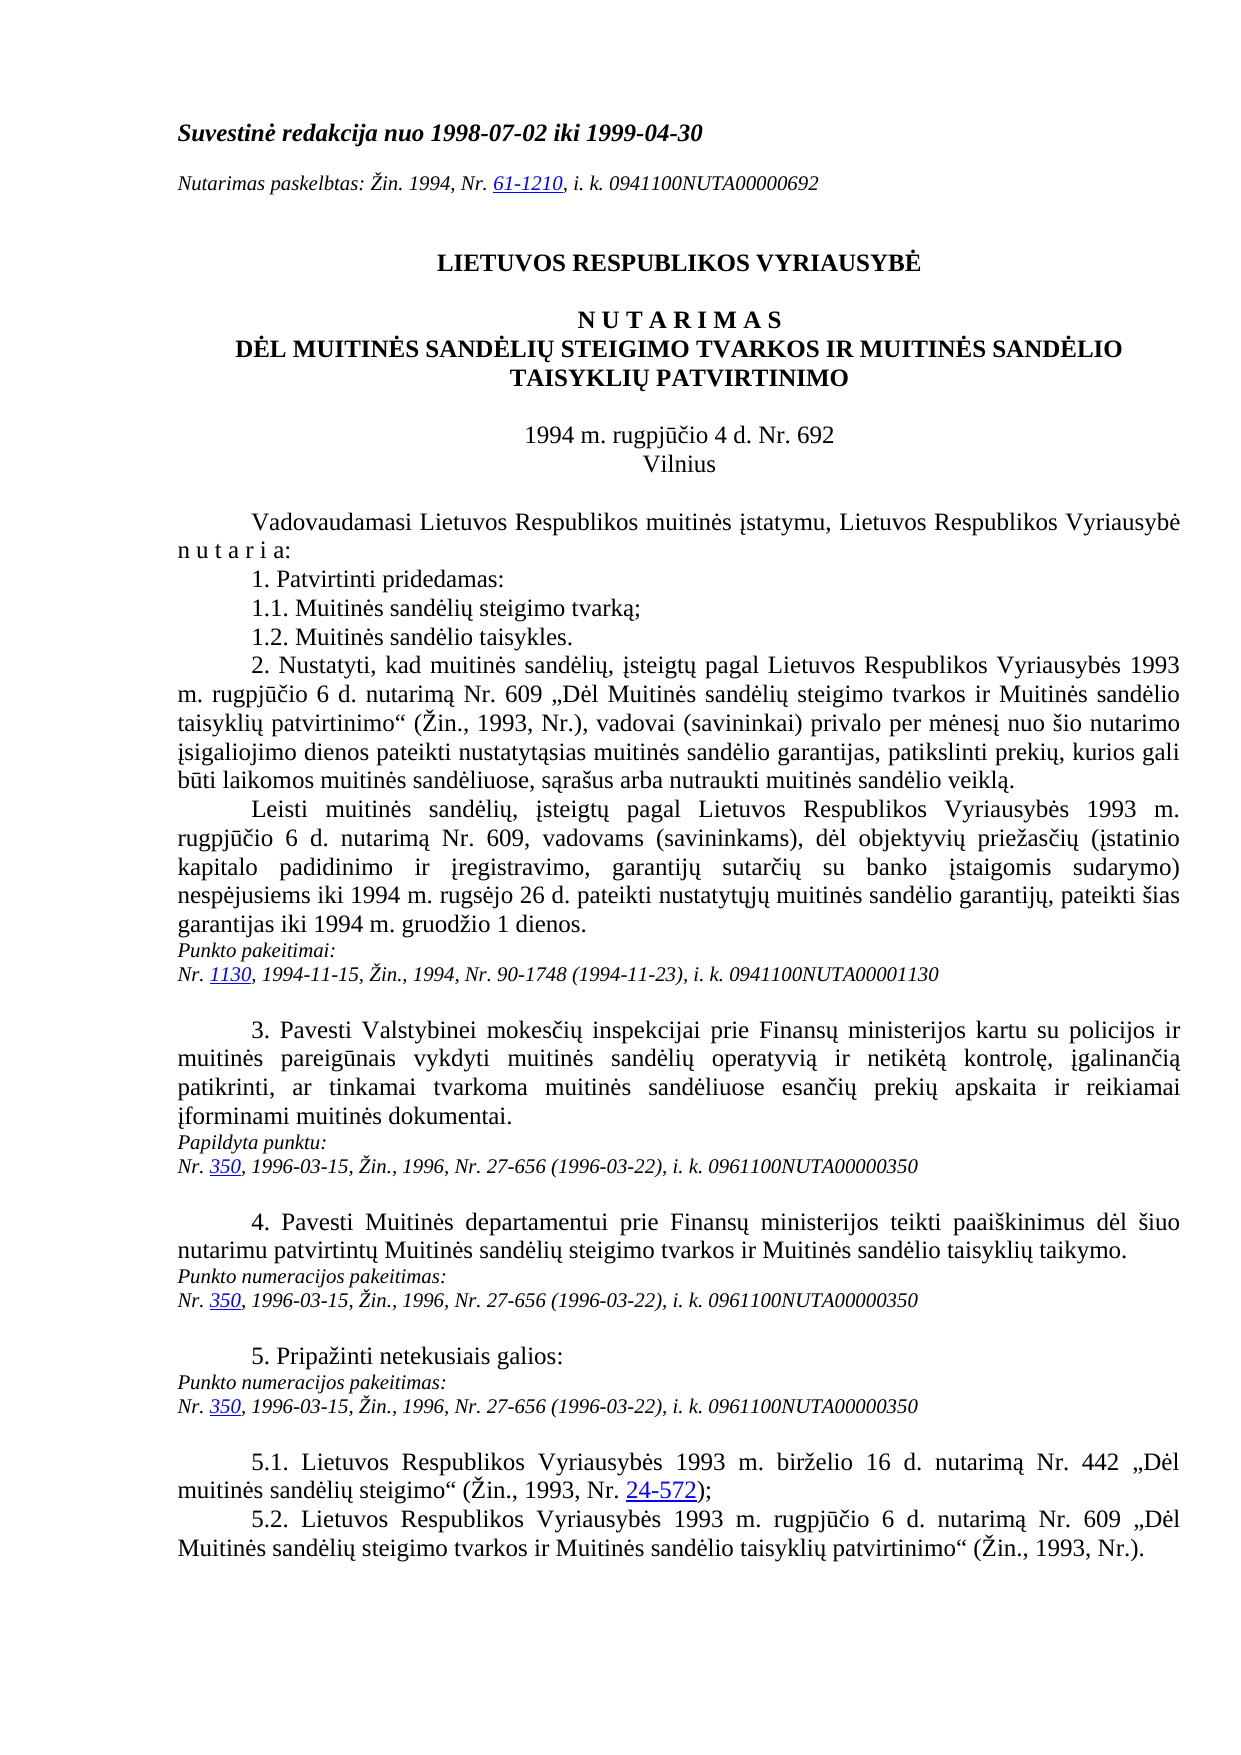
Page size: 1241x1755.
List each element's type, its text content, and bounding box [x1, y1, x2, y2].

text 5. Pripažinti netekusiais galios: [177, 1341, 1181, 1370]
text Suvestinė redakcija nuo 1998-07-02 iki 1999-04-30 [177, 118, 1181, 147]
text Leisti muitinės sandėlių, įsteigtų pagal Lietuvos Respublikos Vyriausybės 1993 m. rugpjūčio 6 d. nutarimą Nr. 609, vadovams (savininkams), dėl objektyvių priežasčių (įstatinio kapitalo padidinimo ir įregistravimo, garantijų sutarčių su banko įstaigomis sudarymo) nespėjusiems iki 1994 m. rugsėjo 26 d. pateikti nustatytųjų muitinės sandėlio garantijų, pateikti šias garantijas iki 1994 m. gruodžio 1 dienos. [177, 794, 1181, 938]
text 1.2. Muitinės sandėlio taisykles. [177, 622, 1181, 650]
text 1994 m. rugpjūčio 4 d. Nr. 692 [177, 420, 1181, 449]
text Punkto numeracijos pakeitimas: [177, 1264, 1181, 1288]
text Nr. 350, 1996-03-15, Žin., 1996, Nr. 27-656 (1996-03-22), i. k. 0961100NUTA00000350 [177, 1394, 1181, 1418]
text 1.1. Muitinės sandėlių steigimo tvarką; [177, 593, 1181, 622]
text Punkto numeracijos pakeitimas: [177, 1370, 1181, 1394]
text Nr. 350, 1996-03-15, Žin., 1996, Nr. 27-656 (1996-03-22), i. k. 0961100NUTA00000350 [177, 1288, 1181, 1312]
text DĖL MUITINĖS SANDĖLIŲ STEIGIMO TVARKOS IR MUITINĖS SANDĖLIO TAISYKLIŲ PATVIRTINIMO [177, 334, 1181, 392]
text 2. Nustatyti, kad muitinės sandėlių, įsteigtų pagal Lietuvos Respublikos Vyriausybės 1993 m. rugpjūčio 6 d. nutarimą Nr. 609 „Dėl Muitinės sandėlių steigimo tvarkos ir Muitinės sandėlio taisyklių patvirtinimo“ (Žin., 1993, Nr.), vadovai (savininkai) privalo per mėnesį nuo šio nutarimo įsigaliojimo dienos pateikti nustatytąsias muitinės sandėlio garantijas, patikslinti prekių, kurios gali būti laikomos muitinės sandėliuose, sąrašus arba nutraukti muitinės sandėlio veiklą. [177, 650, 1181, 794]
text Nr. 1130, 1994-11-15, Žin., 1994, Nr. 90-1748 (1994-11-23), i. k. 0941100NUTA00001130 [177, 962, 1181, 986]
text 5.1. Lietuvos Respublikos Vyriausybės 1993 m. birželio 16 d. nutarimą Nr. 442 „Dėl muitinės sandėlių steigimo“ (Žin., 1993, Nr. 24-572); [177, 1447, 1181, 1504]
text 4. Pavesti Muitinės departamentui prie Finansų ministerijos teikti paaiškinimus dėl šiuo nutarimu patvirtintų Muitinės sandėlių steigimo tvarkos ir Muitinės sandėlio taisyklių taikymo. [177, 1207, 1181, 1264]
text Papildyta punktu: [177, 1130, 1181, 1154]
text 5.2. Lietuvos Respublikos Vyriausybės 1993 m. rugpjūčio 6 d. nutarimą Nr. 609 „Dėl Muitinės sandėlių steigimo tvarkos ir Muitinės sandėlio taisyklių patvirtinimo“ (Žin., 1993, Nr.). [177, 1504, 1181, 1562]
text Nr. 350, 1996-03-15, Žin., 1996, Nr. 27-656 (1996-03-22), i. k. 0961100NUTA00000350 [177, 1154, 1181, 1178]
text Punkto pakeitimai: [177, 938, 1181, 962]
text 1. Patvirtinti pridedamas: [177, 564, 1181, 593]
text Nutarimas paskelbtas: Žin. 1994, Nr. 61-1210, i. k. 0941100NUTA00000692 [177, 171, 1181, 195]
text LIETUVOS RESPUBLIKOS VYRIAUSYBĖ [177, 248, 1181, 277]
text Vadovaudamasi Lietuvos Respublikos muitinės įstatymu, Lietuvos Respublikos Vyriausybė nutaria: [177, 507, 1181, 564]
text Vilnius [177, 449, 1181, 478]
text 3. Pavesti Valstybinei mokesčių inspekcijai prie Finansų ministerijos kartu su policijos ir muitinės pareigūnais vykdyti muitinės sandėlių operatyvią ir netikėtą kontrolę, įgalinančią patikrinti, ar tinkamai tvarkoma muitinės sandėliuose esančių prekių apskaita ir reikiamai įforminami muitinės dokumentai. [177, 1015, 1181, 1130]
text N U T A R I M A S [177, 305, 1181, 334]
